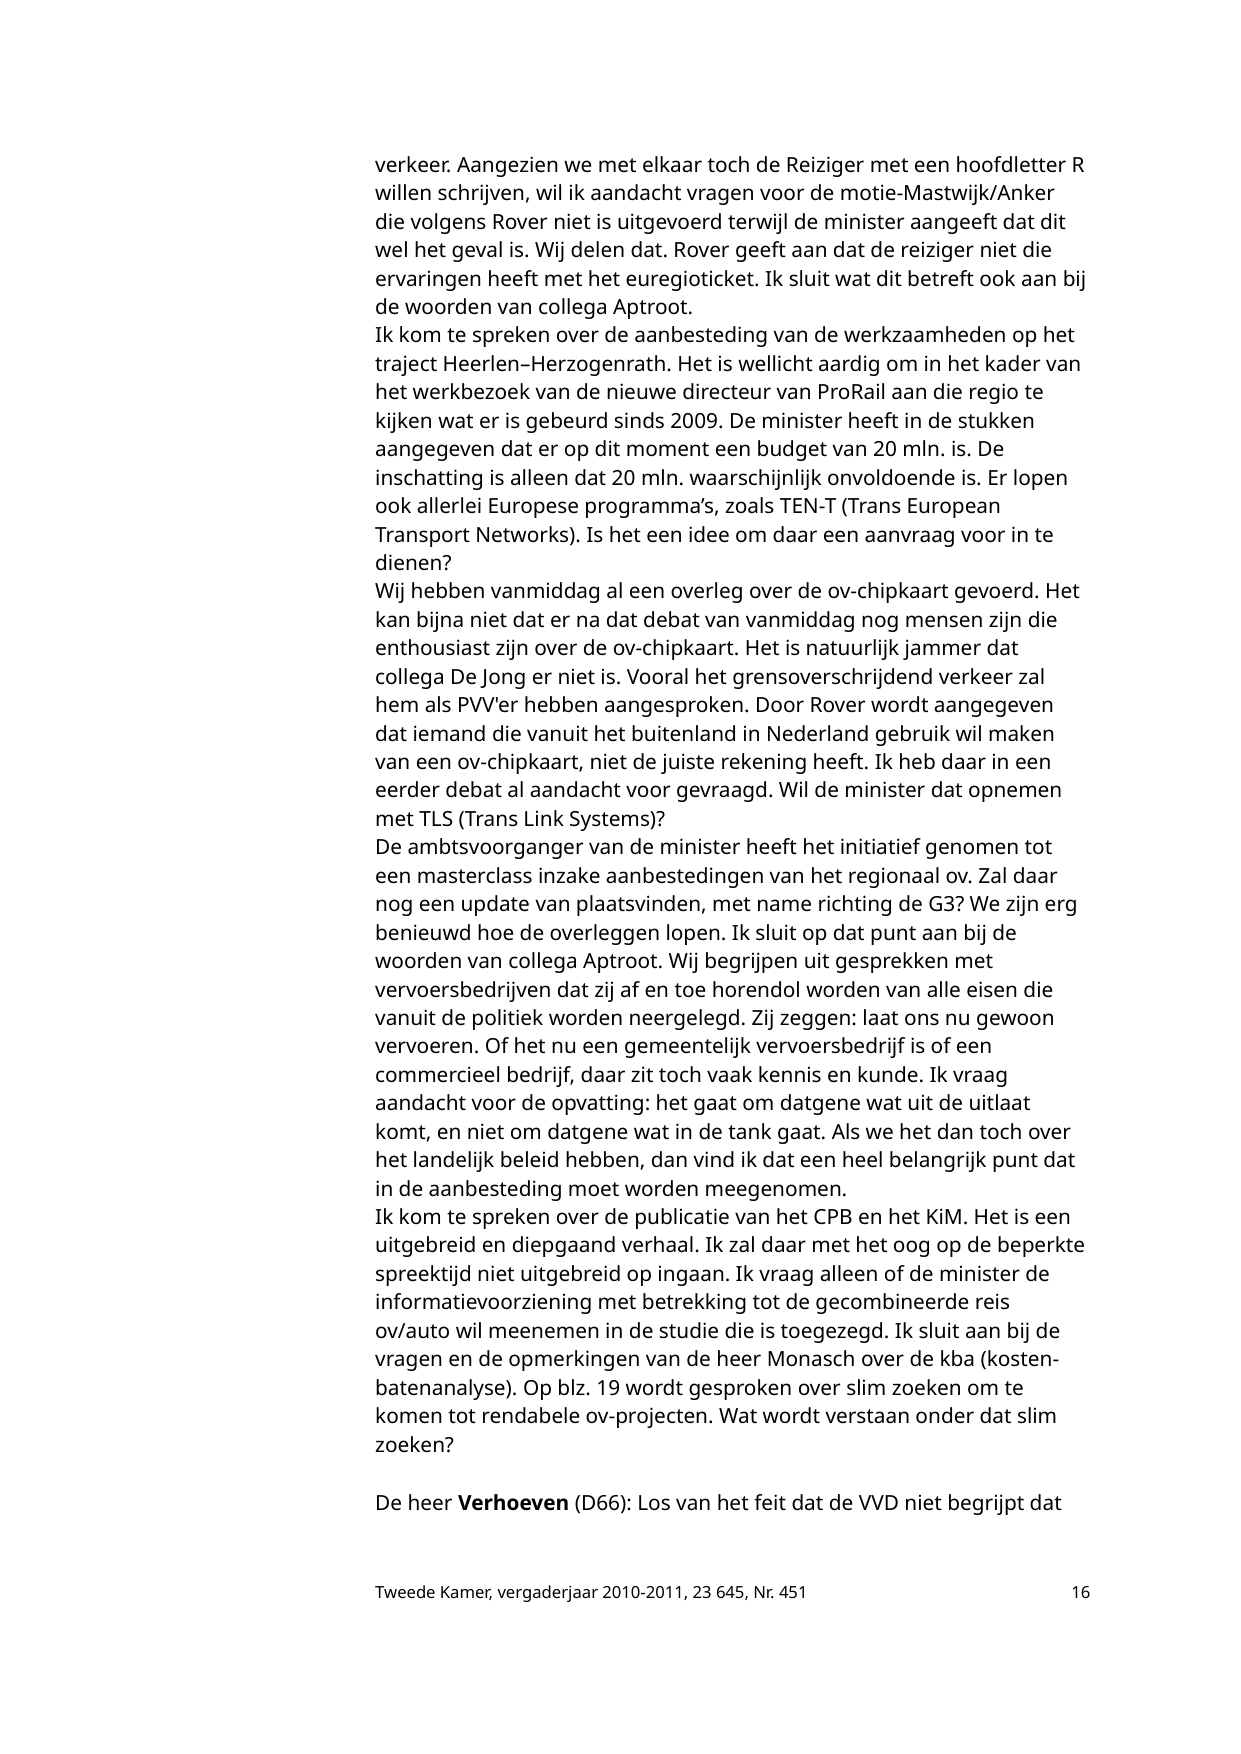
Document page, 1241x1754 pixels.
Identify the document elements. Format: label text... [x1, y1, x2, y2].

text verkeer. Aangezien we met elkaar toch de Reiziger met een hoofdletter R willen schrijven, wil ik aandacht vragen voor de motie-Mastwijk/Anker die volgens Rover niet is uitgevoerd terwijl de minister aangeeft dat dit wel het geval is. Wij delen dat. Rover geeft aan dat de reiziger niet die ervaringen heeft met het euregioticket. Ik sluit wat dit betreft ook aan bij de woorden van collega Aptroot. [375, 150, 1090, 321]
text Ik kom te spreken over de publicatie van het CPB en het KiM. Het is een uitgebreid en diepgaand verhaal. Ik zal daar met het oog op de beperkte spreektijd niet uitgebreid op ingaan. Ik vraag alleen of de minister de informatievoorziening met betrekking tot de gecombineerde reis ov/auto wil meenemen in de studie die is toegezegd. Ik sluit aan bij de vragen en de opmerkingen van de heer Monasch over de kba (kosten-batenanalyse). Op blz. 19 wordt gesproken over slim zoeken om te komen tot rendabele ov-projecten. Wat wordt verstaan onder dat slim zoeken? [375, 1202, 1090, 1458]
text De ambtsvoorganger van de minister heeft het initiatief genomen tot een masterclass inzake aanbestedingen van het regionaal ov. Zal daar nog een update van plaatsvinden, met name richting de G3? We zijn erg benieuwd hoe de overleggen lopen. Ik sluit op dat punt aan bij de woorden van collega Aptroot. Wij begrijpen uit gesprekken met vervoersbedrijven dat zij af en toe horendol worden van alle eisen die vanuit de politiek worden neergelegd. Zij zeggen: laat ons nu gewoon vervoeren. Of het nu een gemeentelijk vervoersbedrijf is of een commercieel bedrijf, daar zit toch vaak kennis en kunde. Ik vraag aandacht voor de opvatting: het gaat om datgene wat uit de uitlaat komt, en niet om datgene wat in de tank gaat. Als we het dan toch over het landelijk beleid hebben, dan vind ik dat een heel belangrijk punt dat in de aanbesteding moet worden meegenomen. [375, 832, 1090, 1202]
text De heer Verhoeven (D66): Los van het feit dat de VVD niet begrijpt dat [375, 1488, 1090, 1517]
text Wij hebben vanmiddag al een overleg over de ov-chipkaart gevoerd. Het kan bijna niet dat er na dat debat van vanmiddag nog mensen zijn die enthousiast zijn over de ov-chipkaart. Het is natuurlijk jammer dat collega De Jong er niet is. Vooral het grensoverschrijdend verkeer zal hem als PVV'er hebben aangesproken. Door Rover wordt aangegeven dat iemand die vanuit het buitenland in Nederland gebruik wil maken van een ov-chipkaart, niet de juiste rekening heeft. Ik heb daar in een eerder debat al aandacht voor gevraagd. Wil de minister dat opnemen met TLS (Trans Link Systems)? [375, 577, 1090, 832]
text Ik kom te spreken over de aanbesteding van de werkzaamheden op het traject Heerlen–Herzogenrath. Het is wellicht aardig om in het kader van het werkbezoek van de nieuwe directeur van ProRail aan die regio te kijken wat er is gebeurd sinds 2009. De minister heeft in de stukken aangegeven dat er op dit moment een budget van 20 mln. is. De inschatting is alleen dat 20 mln. waarschijnlijk onvoldoende is. Er lopen ook allerlei Europese programma’s, zoals TEN-T (Trans European Transport Networks). Is het een idee om daar een aanvraag voor in te dienen? [375, 321, 1090, 577]
